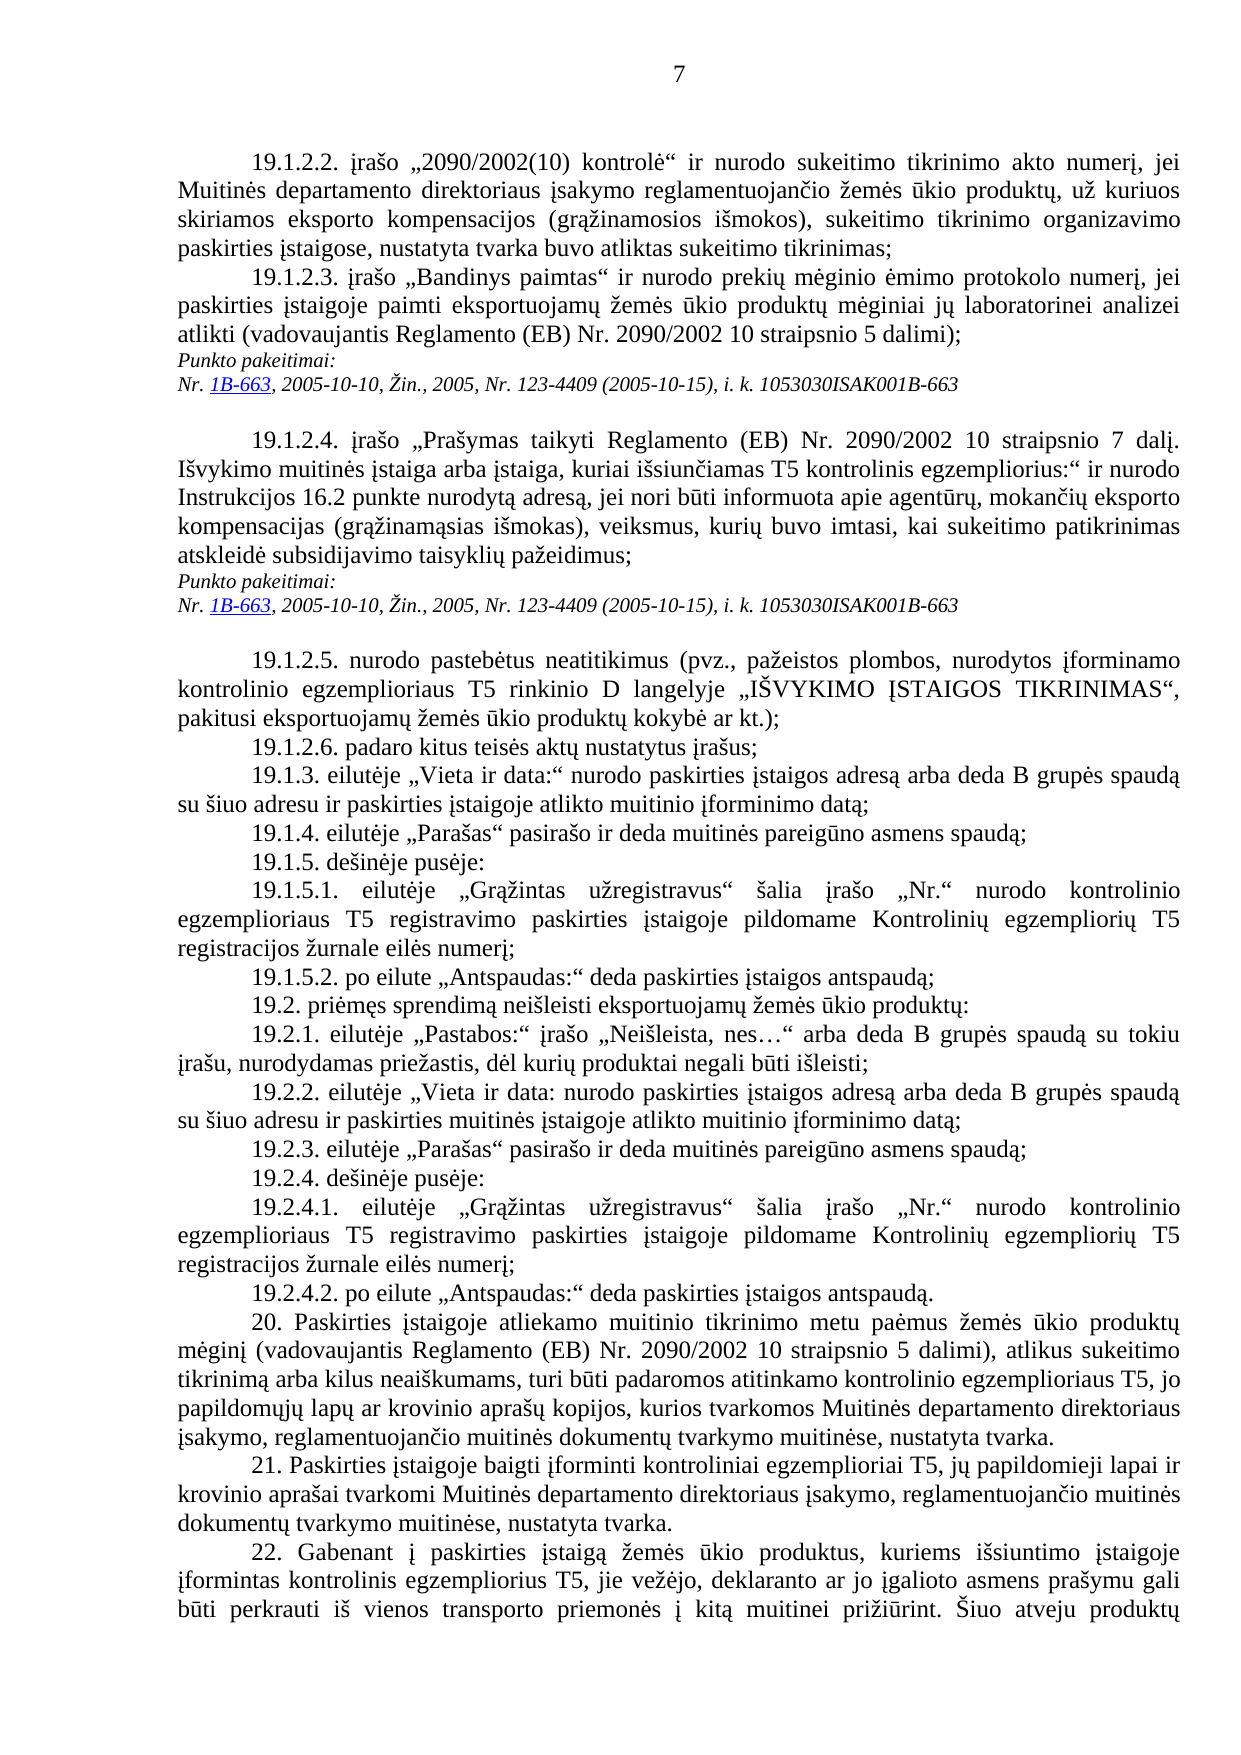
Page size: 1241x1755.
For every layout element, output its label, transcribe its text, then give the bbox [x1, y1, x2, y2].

text 19.1.5.1. eilutėje „Grąžintas užregistravus“ šalia įrašo „Nr.“ nurodo kontrolinio egzemplioriaus T5 registravimo paskirties įstaigoje pildomame Kontrolinių egzempliorių T5 registracijos žurnale eilės numerį; [177, 876, 1181, 962]
text 21. Paskirties įstaigoje baigti įforminti kontroliniai egzemplioriai T5, jų papildomieji lapai ir krovinio aprašai tvarkomi Muitinės departamento direktoriaus įsakymo, reglamentuojančio muitinės dokumentų tvarkymo muitinėse, nustatyta tvarka. [177, 1451, 1181, 1537]
text 19.1.4. eilutėje „Parašas“ pasirašo ir deda muitinės pareigūno asmens spaudą; [177, 818, 1181, 847]
text 19.1.2.5. nurodo pastebėtus neatitikimus (pvz., pažeistos plombos, nurodytos įforminamo kontrolinio egzemplioriaus T5 rinkinio D langelyje „IŠVYKIMO ĮSTAIGOS TIKRINIMAS“, pakitusi eksportuojamų žemės ūkio produktų kokybė ar kt.); [177, 646, 1181, 732]
text 19.1.2.3. įrašo „Bandinys paimtas“ ir nurodo prekių mėginio ėmimo protokolo numerį, jei paskirties įstaigoje paimti eksportuojamų žemės ūkio produktų mėginiai jų laboratorinei analizei atlikti (vadovaujantis Reglamento (EB) Nr. 2090/2002 10 straipsnio 5 dalimi); [177, 262, 1181, 348]
text 20. Paskirties įstaigoje atliekamo muitinio tikrinimo metu paėmus žemės ūkio produktų mėginį (vadovaujantis Reglamento (EB) Nr. 2090/2002 10 straipsnio 5 dalimi), atlikus sukeitimo tikrinimą arba kilus neaiškumams, turi būti padaromos atitinkamo kontrolinio egzemplioriaus T5, jo papildomųjų lapų ar krovinio aprašų kopijos, kurios tvarkomos Muitinės departamento direktoriaus įsakymo, reglamentuojančio muitinės dokumentų tvarkymo muitinėse, nustatyta tvarka. [177, 1307, 1181, 1451]
text 19.2.4.2. po eilute „Antspaudas:“ deda paskirties įstaigos antspaudą. [177, 1278, 1181, 1307]
text 19.2.4.1. eilutėje „Grąžintas užregistravus“ šalia įrašo „Nr.“ nurodo kontrolinio egzemplioriaus T5 registravimo paskirties įstaigoje pildomame Kontrolinių egzempliorių T5 registracijos žurnale eilės numerį; [177, 1192, 1181, 1278]
text 22. Gabenant į paskirties įstaigą žemės ūkio produktus, kuriems išsiuntimo įstaigoje įformintas kontrolinis egzempliorius T5, jie vežėjo, deklaranto ar jo įgalioto asmens prašymu gali būti perkrauti iš vienos transporto priemonės į kitą muitinei prižiūrint. Šiuo atveju produktų [177, 1537, 1181, 1623]
text Nr. 1B-663, 2005-10-10, Žin., 2005, Nr. 123-4409 (2005-10-15), i. k. 1053030ISAK001B-663 [177, 593, 1181, 617]
text 19.2. priėmęs sprendimą neišleisti eksportuojamų žemės ūkio produktų: [177, 991, 1181, 1019]
text 19.1.2.2. įrašo „2090/2002(10) kontrolė“ ir nurodo sukeitimo tikrinimo akto numerį, jei Muitinės departamento direktoriaus įsakymo reglamentuojančio žemės ūkio produktų, už kuriuos skiriamos eksporto kompensacijos (grąžinamosios išmokos), sukeitimo tikrinimo organizavimo paskirties įstaigose, nustatyta tvarka buvo atliktas sukeitimo tikrinimas; [177, 147, 1181, 262]
text 19.1.5. dešinėje pusėje: [177, 847, 1181, 876]
text Punkto pakeitimai: [177, 348, 1181, 372]
text 19.2.2. eilutėje „Vieta ir data: nurodo paskirties įstaigos adresą arba deda B grupės spaudą su šiuo adresu ir paskirties muitinės įstaigoje atlikto muitinio įforminimo datą; [177, 1077, 1181, 1134]
text Punkto pakeitimai: [177, 569, 1181, 593]
text 19.1.2.4. įrašo „Prašymas taikyti Reglamento (EB) Nr. 2090/2002 10 straipsnio 7 dalį. Išvykimo muitinės įstaiga arba įstaiga, kuriai išsiunčiamas T5 kontrolinis egzempliorius:“ ir nurodo Instrukcijos 16.2 punkte nurodytą adresą, jei nori būti informuota apie agentūrų, mokančių eksporto kompensacijas (grąžinamąsias išmokas), veiksmus, kurių buvo imtasi, kai sukeitimo patikrinimas atskleidė subsidijavimo taisyklių pažeidimus; [177, 425, 1181, 569]
text 19.2.3. eilutėje „Parašas“ pasirašo ir deda muitinės pareigūno asmens spaudą; [177, 1134, 1181, 1163]
text 19.2.4. dešinėje pusėje: [177, 1163, 1181, 1192]
text 19.1.5.2. po eilute „Antspaudas:“ deda paskirties įstaigos antspaudą; [177, 962, 1181, 991]
text 19.1.3. eilutėje „Vieta ir data:“ nurodo paskirties įstaigos adresą arba deda B grupės spaudą su šiuo adresu ir paskirties įstaigoje atlikto muitinio įforminimo datą; [177, 761, 1181, 818]
text 19.2.1. eilutėje „Pastabos:“ įrašo „Neišleista, nes…“ arba deda B grupės spaudą su tokiu įrašu, nurodydamas priežastis, dėl kurių produktai negali būti išleisti; [177, 1019, 1181, 1077]
text 19.1.2.6. padaro kitus teisės aktų nustatytus įrašus; [177, 732, 1181, 761]
text Nr. 1B-663, 2005-10-10, Žin., 2005, Nr. 123-4409 (2005-10-15), i. k. 1053030ISAK001B-663 [177, 372, 1181, 396]
